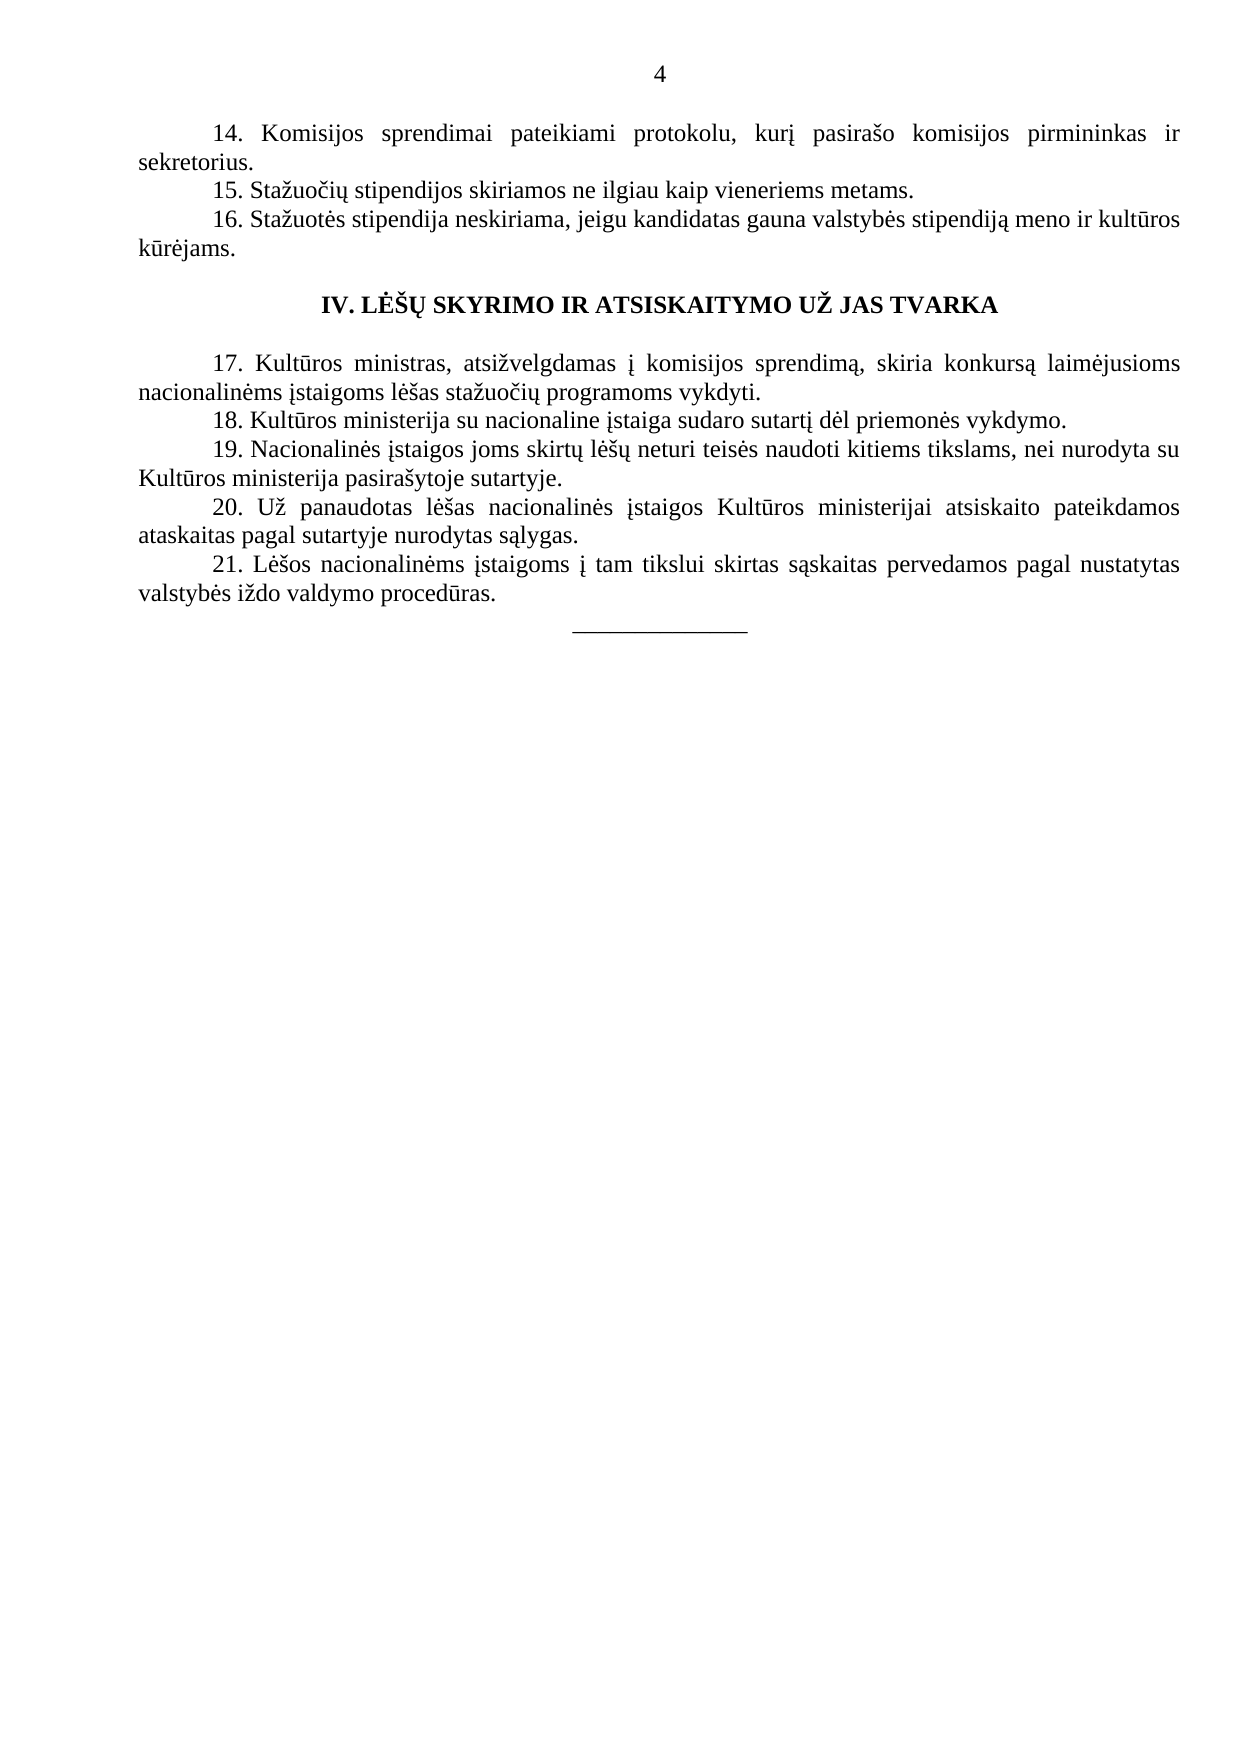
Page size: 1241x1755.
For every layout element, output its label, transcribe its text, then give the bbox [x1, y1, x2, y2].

text ______________ [138, 607, 1181, 636]
text 16. Stažuotės stipendija neskiriama, jeigu kandidatas gauna valstybės stipendiją meno ir kultūros kūrėjams. [138, 204, 1181, 262]
text 14. Komisijos sprendimai pateikiami protokolu, kurį pasirašo komisijos pirmininkas ir sekretorius. [138, 118, 1181, 176]
text 19. Nacionalinės įstaigos joms skirtų lėšų neturi teisės naudoti kitiems tikslams, nei nurodyta su Kultūros ministerija pasirašytoje sutartyje. [138, 434, 1181, 492]
text 21. Lėšos nacionalinėms įstaigoms į tam tikslui skirtas sąskaitas pervedamos pagal nustatytas valstybės iždo valdymo procedūras. [138, 549, 1181, 607]
text 17. Kultūros ministras, atsižvelgdamas į komisijos sprendimą, skiria konkursą laimėjusioms nacionalinėms įstaigoms lėšas stažuočių programoms vykdyti. [138, 348, 1181, 406]
text 18. Kultūros ministerija su nacionaline įstaiga sudaro sutartį dėl priemonės vykdymo. [138, 406, 1181, 434]
text IV. LĖŠŲ SKYRIMO IR ATSISKAITYMO UŽ JAS TVARKA [138, 291, 1181, 319]
text 20. Už panaudotas lėšas nacionalinės įstaigos Kultūros ministerijai atsiskaito pateikdamos ataskaitas pagal sutartyje nurodytas sąlygas. [138, 492, 1181, 549]
text 15. Stažuočių stipendijos skiriamos ne ilgiau kaip vieneriems metams. [138, 176, 1181, 204]
